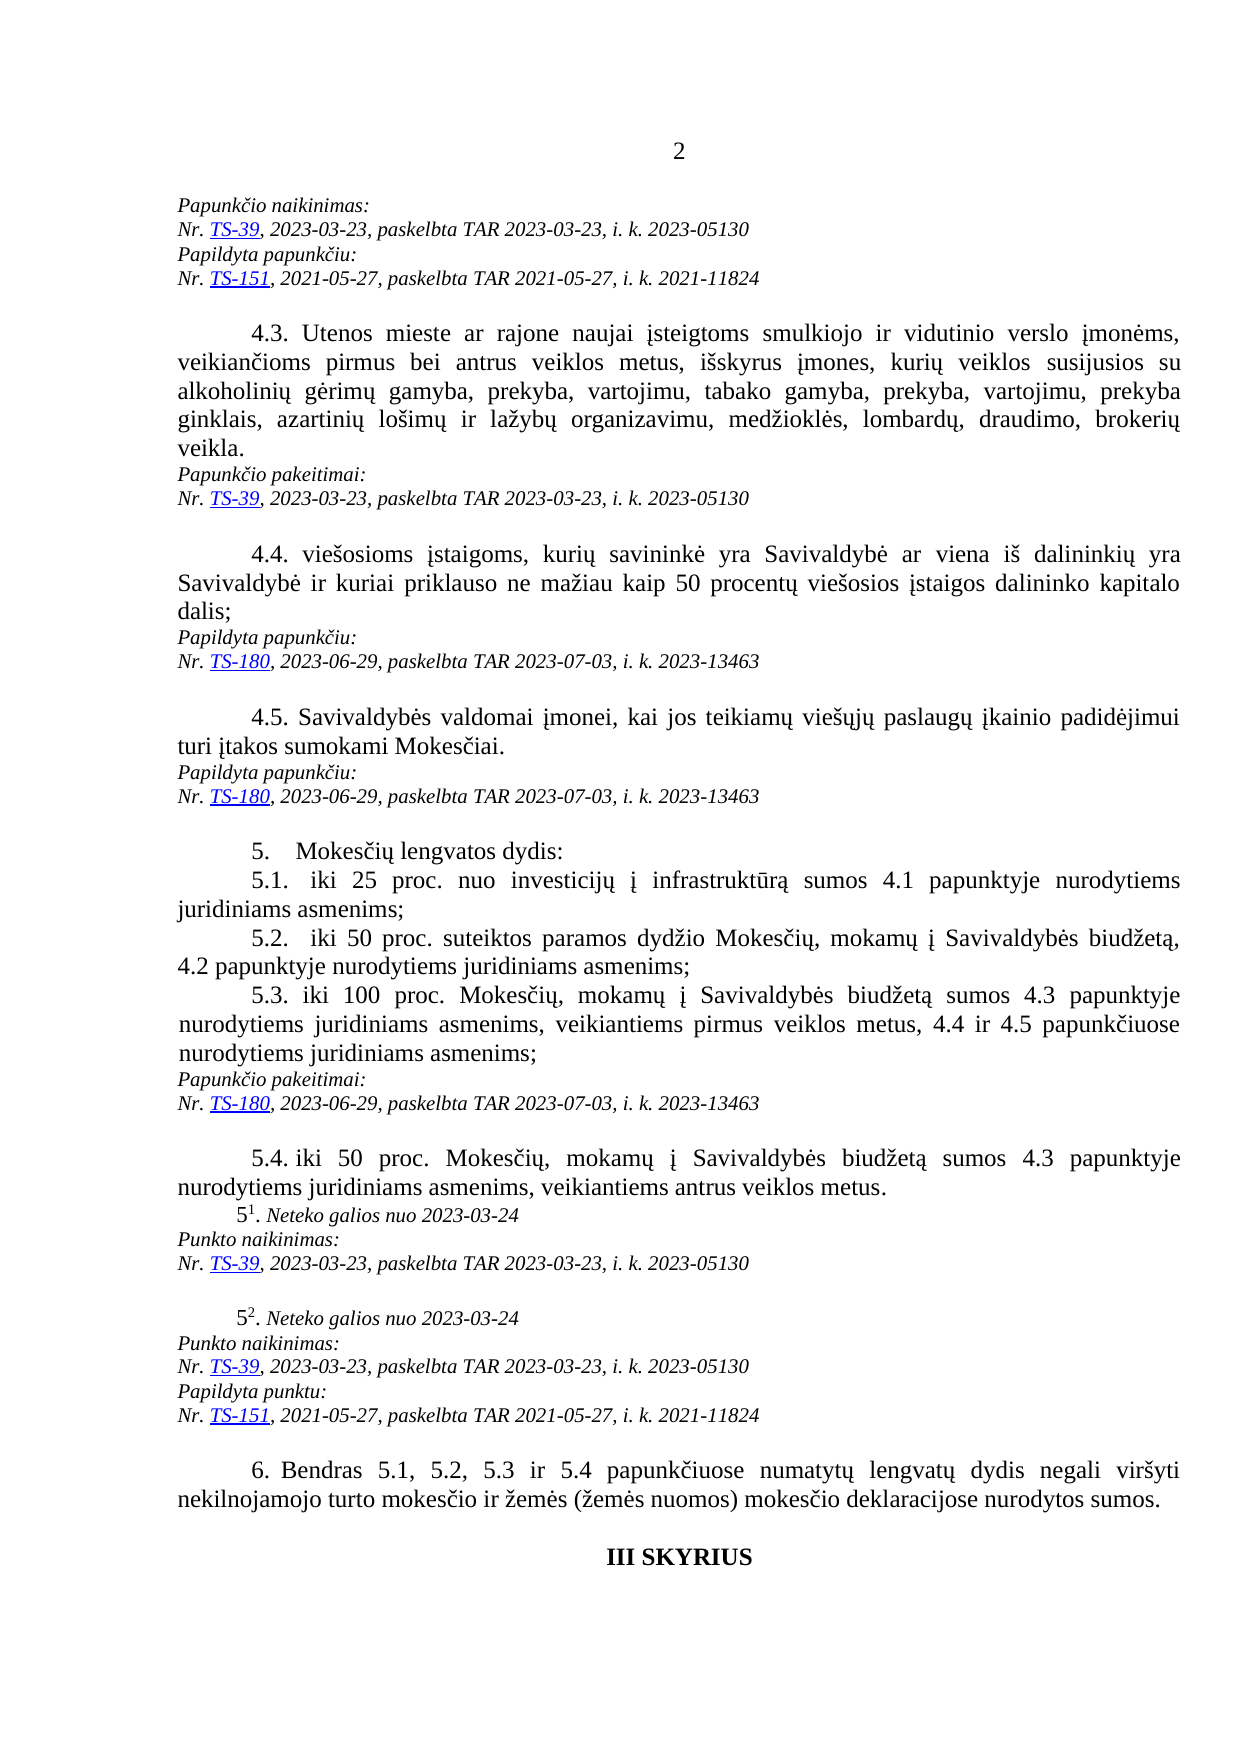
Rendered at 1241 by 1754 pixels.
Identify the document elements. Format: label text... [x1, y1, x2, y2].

text Nr. TS-39, 2023-03-23, paskelbta TAR 2023-03-23, i. k. 2023-05130 [177, 1354, 1181, 1378]
text III SKYRIUS [177, 1542, 1181, 1570]
text 5. Mokesčių lengvatos dydis: [177, 836, 1181, 865]
text 52. Neteko galios nuo 2023-03-24 [177, 1304, 1181, 1330]
text 51. Neteko galios nuo 2023-03-24 [177, 1201, 1181, 1227]
text 6. Bendras 5.1, 5.2, 5.3 ir 5.4 papunkčiuose numatytų lengvatų dydis negali viršyti nekilnojamojo turto mokesčio ir žemės (žemės nuomos) mokesčio deklaracijose nurodytos sumos. [177, 1455, 1181, 1513]
text Papildyta papunkčiu: [177, 759, 1181, 784]
text Papunkčio pakeitimai: [177, 462, 1181, 486]
text 4.5. Savivaldybės valdomai įmonei, kai jos teikiamų viešųjų paslaugų įkainio padidėjimui turi įtakos sumokami Mokesčiai. [177, 702, 1181, 759]
text Nr. TS-180, 2023-06-29, paskelbta TAR 2023-07-03, i. k. 2023-13463 [177, 784, 1181, 808]
text Papildyta punktu: [177, 1378, 1181, 1403]
text Nr. TS-39, 2023-03-23, paskelbta TAR 2023-03-23, i. k. 2023-05130 [177, 486, 1181, 510]
text Nr. TS-39, 2023-03-23, paskelbta TAR 2023-03-23, i. k. 2023-05130 [177, 217, 1181, 241]
text Papunkčio pakeitimai: [177, 1066, 1181, 1091]
text Nr. TS-39, 2023-03-23, paskelbta TAR 2023-03-23, i. k. 2023-05130 [177, 1251, 1181, 1275]
text Nr. TS-151, 2021-05-27, paskelbta TAR 2021-05-27, i. k. 2021-11824 [177, 266, 1181, 289]
text Nr. TS-180, 2023-06-29, paskelbta TAR 2023-07-03, i. k. 2023-13463 [177, 649, 1181, 673]
text Nr. TS-180, 2023-06-29, paskelbta TAR 2023-07-03, i. k. 2023-13463 [177, 1091, 1181, 1114]
text Nr. TS-151, 2021-05-27, paskelbta TAR 2021-05-27, i. k. 2021-11824 [177, 1403, 1181, 1427]
text 4.3. Utenos mieste ar rajone naujai įsteigtoms smulkiojo ir vidutinio verslo įmonėms, veikiančioms pirmus bei antrus veiklos metus, išskyrus įmones, kurių veiklos susijusios su alkoholinių gėrimų gamyba, prekyba, vartojimu, tabako gamyba, prekyba, vartojimu, prekyba ginklais, azartinių lošimų ir lažybų organizavimu, medžioklės, lombardų, draudimo, brokerių veikla. [177, 318, 1181, 462]
text 5.4. iki 50 proc. Mokesčių, mokamų į Savivaldybės biudžetą sumos 4.3 papunktyje nurodytiems juridiniams asmenims, veikiantiems antrus veiklos metus. [177, 1143, 1181, 1201]
text 5.1. iki 25 proc. nuo investicijų į infrastruktūrą sumos 4.1 papunktyje nurodytiems juridiniams asmenims; [177, 865, 1181, 923]
text Papildyta papunkčiu: [177, 241, 1181, 266]
text 4.4. viešosioms įstaigoms, kurių savininkė yra Savivaldybė ar viena iš dalininkių yra Savivaldybė ir kuriai priklauso ne mažiau kaip 50 procentų viešosios įstaigos dalininko kapitalo dalis; [177, 539, 1181, 625]
text 5.2. iki 50 proc. suteiktos paramos dydžio Mokesčių, mokamų į Savivaldybės biudžetą, 4.2 papunktyje nurodytiems juridiniams asmenims; [177, 923, 1181, 980]
text Punkto naikinimas: [177, 1330, 1181, 1354]
text Papunkčio naikinimas: [177, 193, 1181, 217]
text Punkto naikinimas: [177, 1227, 1181, 1251]
text 5.3. iki 100 proc. Mokesčių, mokamų į Savivaldybės biudžetą sumos 4.3 papunktyje nurodytiems juridiniams asmenims, veikiantiems pirmus veiklos metus, 4.4 ir 4.5 papunkčiuose nurodytiems juridiniams asmenims; [179, 980, 1181, 1066]
text Papildyta papunkčiu: [177, 625, 1181, 649]
